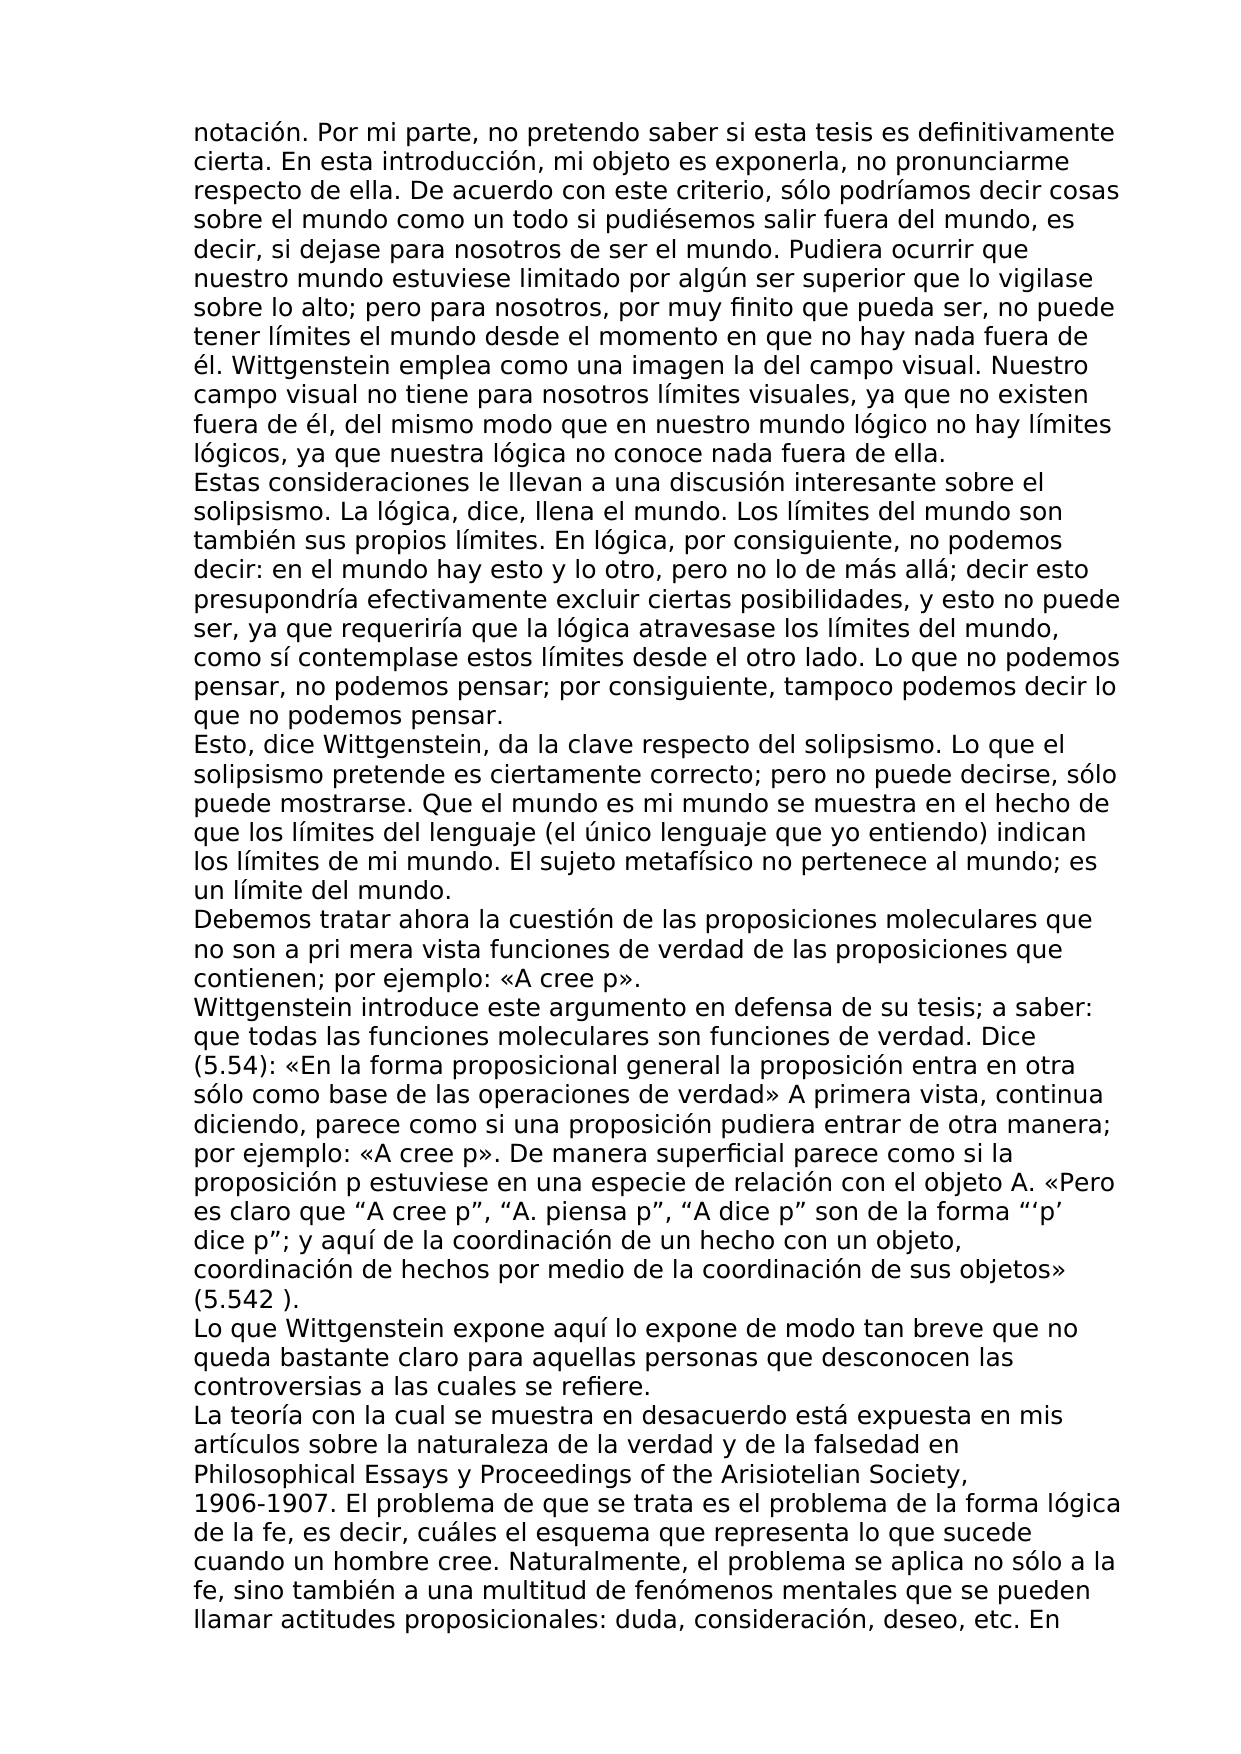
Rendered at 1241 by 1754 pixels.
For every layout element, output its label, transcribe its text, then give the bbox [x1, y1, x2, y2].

list Wittgenstein introduce este argumento en defensa de su tesis; a saber: que todas las funciones moleculares son funciones de verdad. Dice (5.54): «En la forma proposicional general la proposición entra en otra sólo como base de las operaciones de verdad» A primera vista, continua diciendo, parece como si una proposición pudiera entrar de otra manera; por ejemplo: «A cree p». De manera superficial parece como si la proposición p estuviese en una especie de relación con el objeto A. «Pero es claro que “A cree p”, “A. piensa p”, “A dice p” son de la forma “‘p’ dice p”; y aquí de la coordinación de un hecho con un objeto, coordinación de hechos por medio de la coordinación de sus objetos» (5.542 ). [156, 993, 1122, 1314]
list La teoría con la cual se muestra en desacuerdo está expuesta en mis artículos sobre la naturaleza de la verdad y de la falsedad en Philosophical Essays y Proceedings of the Arisiotelian Society, [156, 1401, 1122, 1489]
list Lo que Wittgenstein expone aquí lo expone de modo tan breve que no queda bastante claro para aquellas personas que desconocen las controversias a las cuales se refiere. [156, 1314, 1122, 1401]
list Debemos tratar ahora la cuestión de las proposiciones moleculares que no son a pri mera vista funciones de verdad de las proposiciones que contienen; por ejemplo: «A cree p». [156, 906, 1122, 993]
list 1906-1907. El problema de que se trata es el problema de la forma lógica de la fe, es decir, cuáles el esquema que representa lo que sucede cuando un hombre cree. Naturalmente, el problema se aplica no sólo a la fe, sino también a una multitud de fenómenos mentales que se pueden llamar actitudes proposicionales: duda, consideración, deseo, etc. En [156, 1489, 1122, 1635]
list Esto, dice Wittgenstein, da la clave respecto del solipsismo. Lo que el solipsismo pretende es ciertamente correcto; pero no puede decirse, sólo puede mostrarse. Que el mundo es mi mundo se muestra en el hecho de que los límites del lenguaje (el único lenguaje que yo entiendo) indican los límites de mi mundo. El sujeto metafísico no pertenece al mundo; es un límite del mundo. [156, 731, 1122, 906]
list Estas consideraciones le llevan a una discusión interesante sobre el solipsismo. La lógica, dice, llena el mundo. Los límites del mundo son también sus propios límites. En lógica, por consiguiente, no podemos decir: en el mundo hay esto y lo otro, pero no lo de más allá; decir esto presupondría efectivamente excluir ciertas posibilidades, y esto no puede ser, ya que requeriría que la lógica atravesase los límites del mundo, como sí contemplase estos límites desde el otro lado. Lo que no podemos pensar, no podemos pensar; por consiguiente, tampoco podemos decir lo que no podemos pensar. [156, 468, 1122, 731]
list notación. Por mi parte, no pretendo saber si esta tesis es definitivamente cierta. En esta introducción, mi objeto es exponerla, no pronunciarme respecto de ella. De acuerdo con este criterio, sólo podríamos decir cosas sobre el mundo como un todo si pudiésemos salir fuera del mundo, es decir, si dejase para nosotros de ser el mundo. Pudiera ocurrir que nuestro mundo estuviese limitado por algún ser superior que lo vigilase sobre lo alto; pero para nosotros, por muy finito que pueda ser, no puede tener límites el mundo desde el momento en que no hay nada fuera de él. Wittgenstein emplea como una imagen la del campo visual. Nuestro campo visual no tiene para nosotros límites visuales, ya que no existen fuera de él, del mismo modo que en nuestro mundo lógico no hay límites lógicos, ya que nuestra lógica no conoce nada fuera de ella. [156, 118, 1122, 468]
